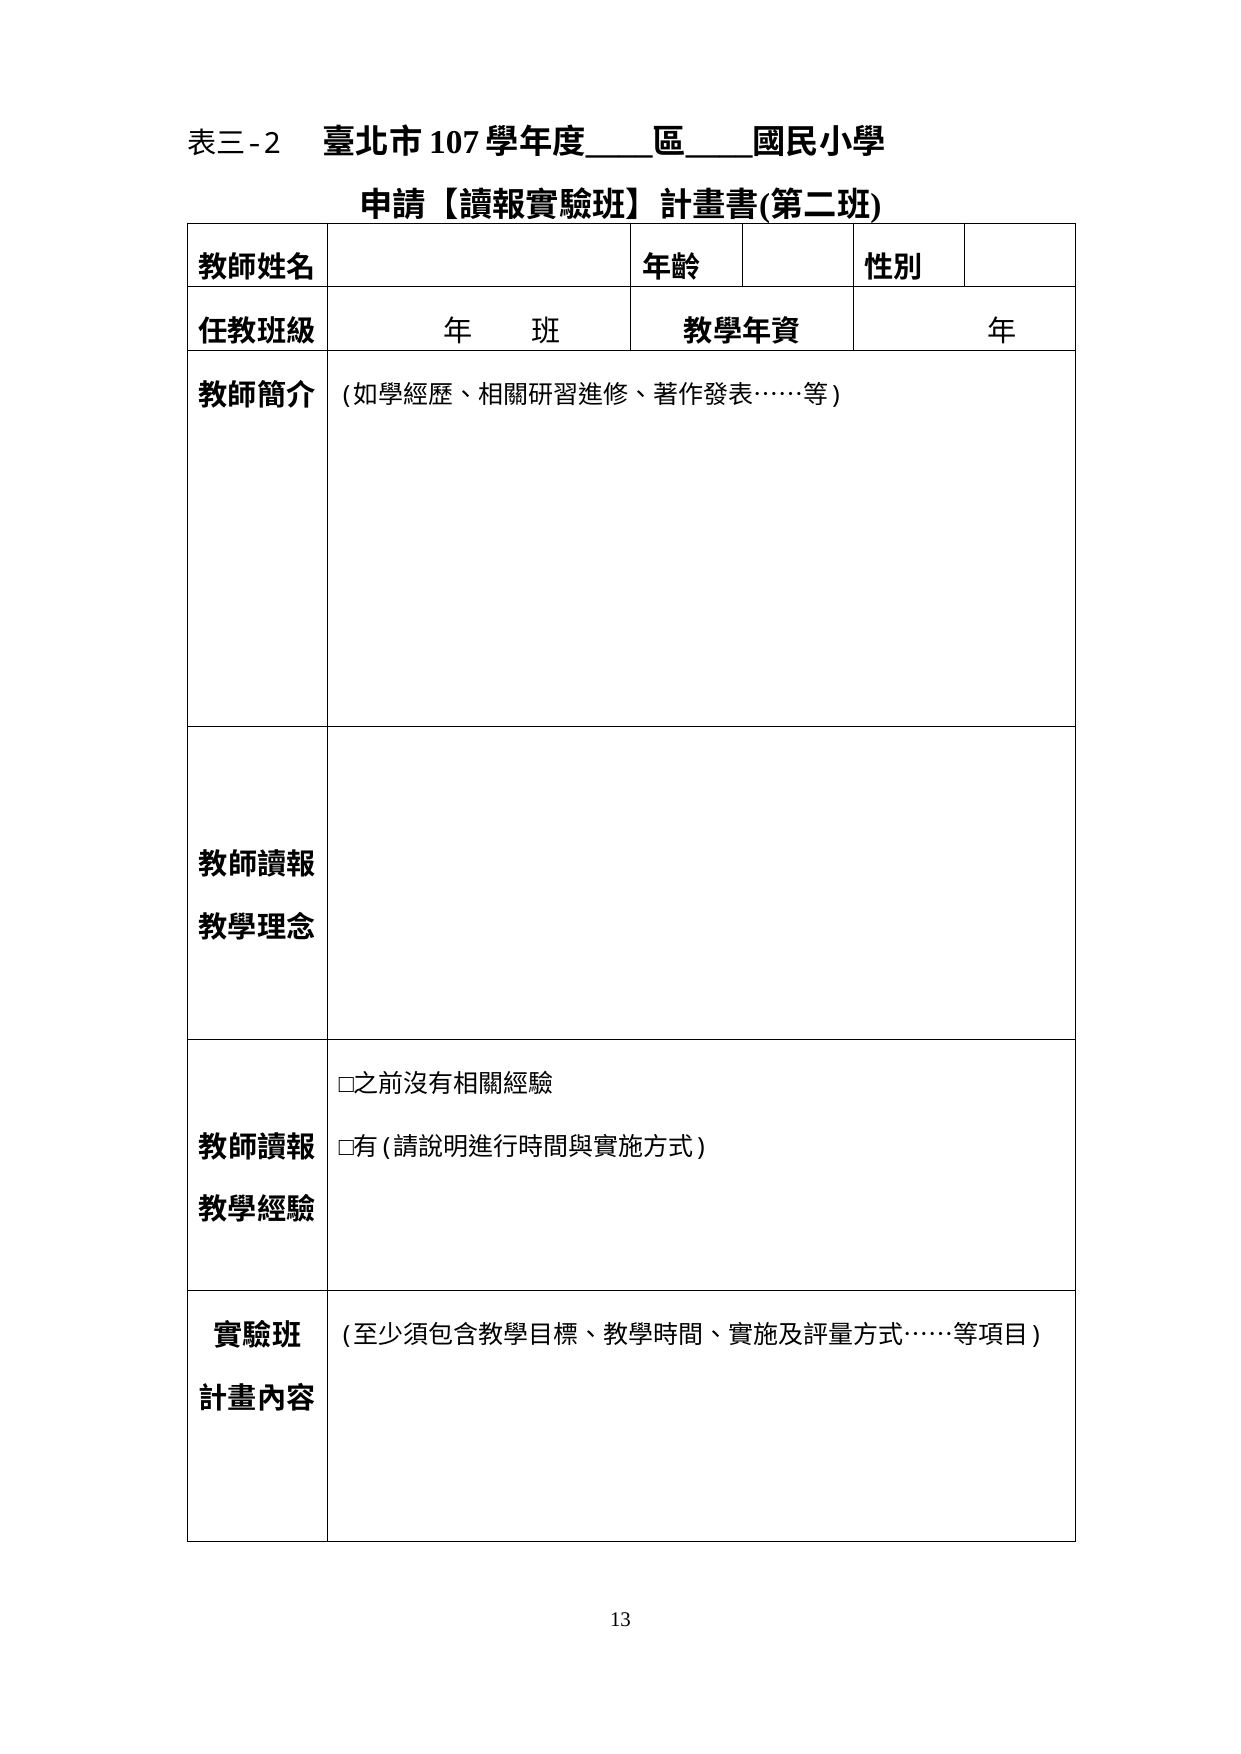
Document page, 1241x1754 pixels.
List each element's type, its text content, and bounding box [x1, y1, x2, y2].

table_cell 教學年資 [631, 287, 853, 349]
table_header [743, 224, 853, 286]
text 申請【讀報實驗班】計畫書(第二班) [187, 160, 1053, 222]
table_cell [1076, 1039, 1093, 1290]
table_cell (至少須包含教學目標、教學時間、實施及評量方式……等項目) [328, 1291, 1075, 1541]
table_cell [1076, 350, 1093, 726]
table_header 年齡 [631, 224, 742, 286]
table_cell 教師讀報教學理念 [188, 727, 327, 1039]
table_cell 教師讀報教學經驗 [188, 1040, 327, 1290]
table_cell [1076, 1290, 1093, 1541]
table_cell [328, 727, 1075, 1039]
table_header [1076, 223, 1093, 286]
table_header [965, 224, 1075, 286]
table_header [328, 224, 630, 286]
table_cell 任教班級 [188, 287, 327, 349]
table_cell 年 [854, 287, 1075, 349]
table_header 教師姓名 [188, 224, 327, 286]
table_cell (如學經歷、相關研習進修、著作發表……等) [328, 351, 1075, 726]
table_header 性別 [854, 224, 964, 286]
table_cell [1076, 726, 1093, 1039]
table_cell [1076, 286, 1093, 349]
text 表三-2 臺北市107學年度____區____國民小學 [187, 97, 1053, 160]
table_cell 教師簡介 [188, 351, 327, 726]
table_cell 實驗班 計畫內容 [188, 1291, 327, 1541]
table_cell 年 班 [328, 287, 630, 349]
table_cell □之前沒有相關經驗 □有(請說明進行時間與實施方式) [328, 1040, 1075, 1290]
